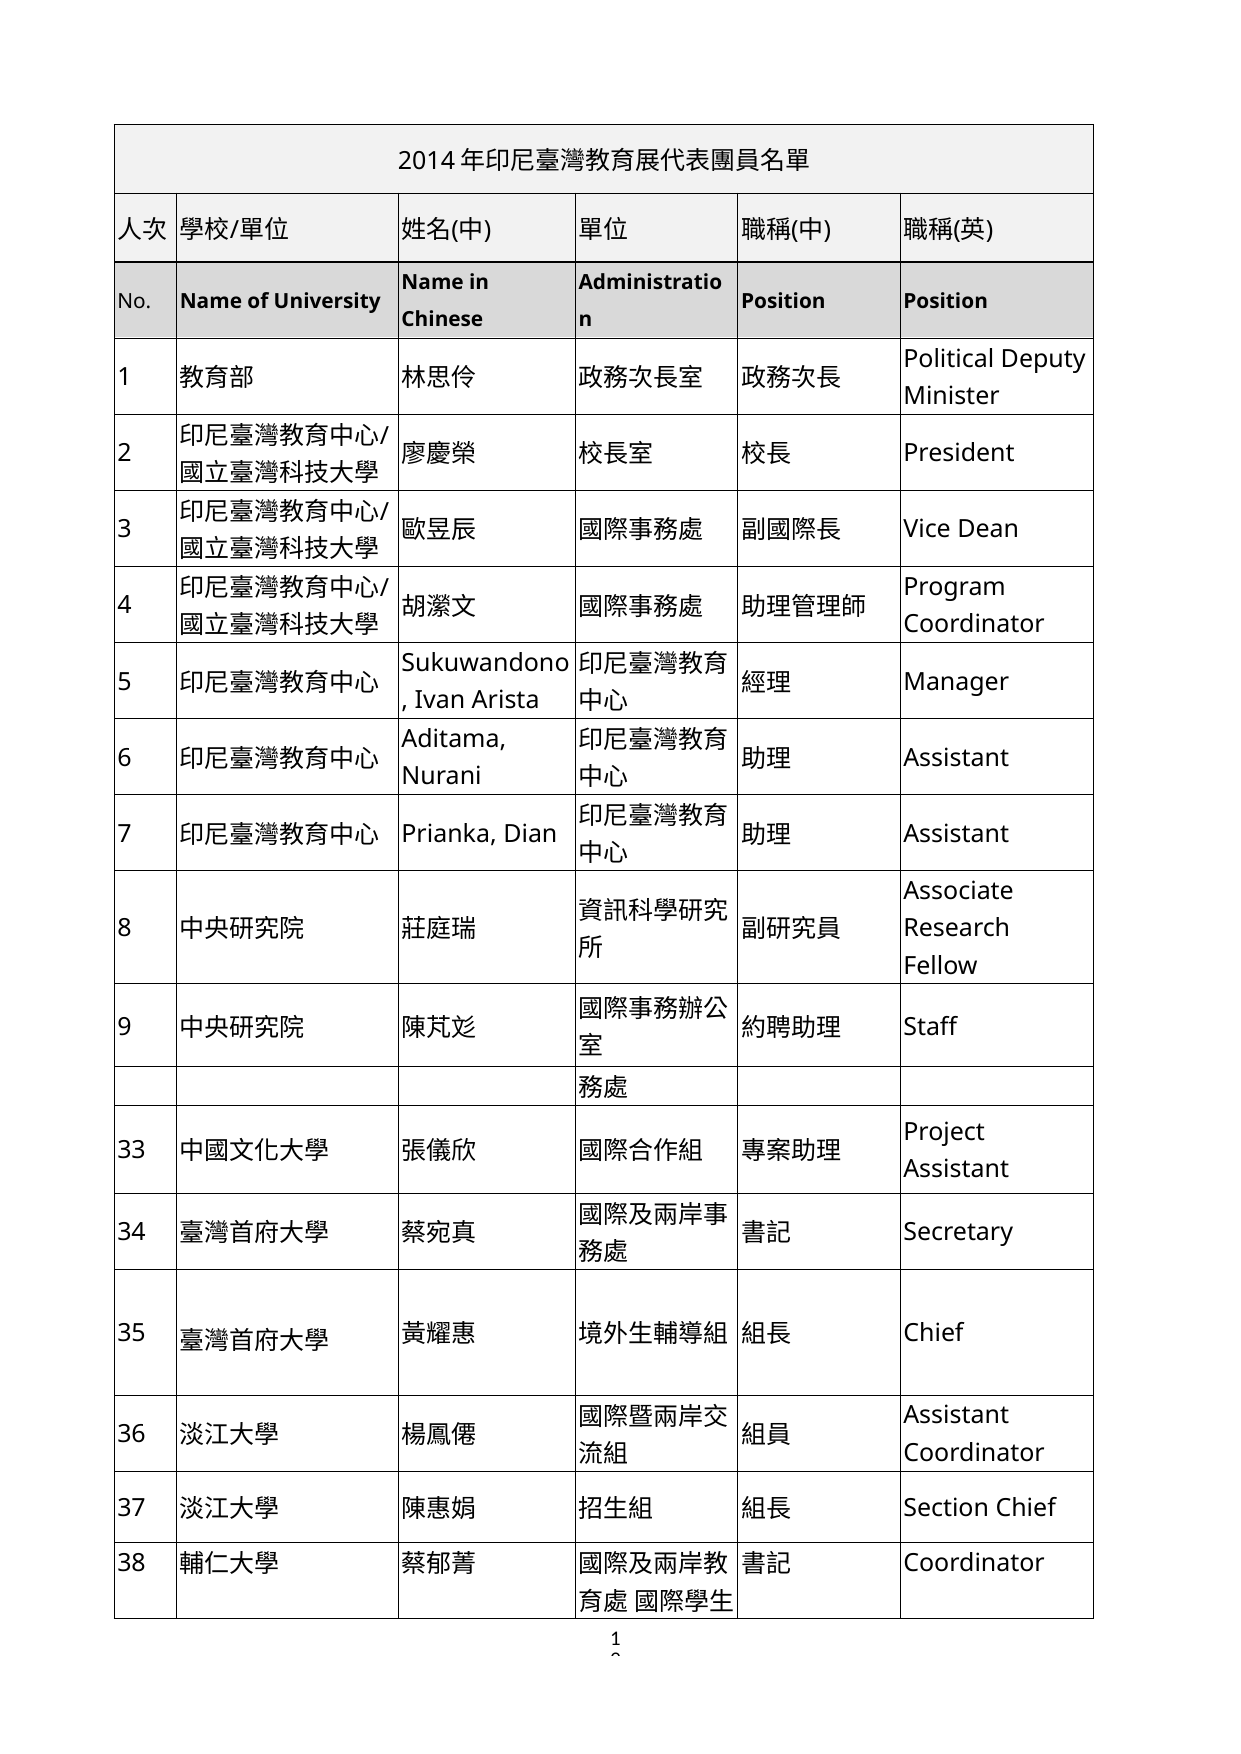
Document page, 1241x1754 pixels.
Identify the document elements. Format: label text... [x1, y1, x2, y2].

table_cell 組員 [738, 1396, 900, 1471]
table_cell 人次 [115, 194, 176, 261]
table_cell 印尼臺灣教育中心/ 國立臺灣科技大學 [177, 491, 398, 566]
table_cell 助理 [738, 719, 900, 794]
table_cell Sukuwandono, Ivan Arista [399, 643, 575, 718]
table_cell Section Chief [901, 1472, 1093, 1542]
table_cell Name of University [177, 263, 398, 337]
table_cell [901, 1067, 1093, 1104]
table_cell [115, 1067, 176, 1104]
table_cell 政務次長室 [576, 339, 737, 413]
table_cell 國際事務處 [576, 567, 737, 642]
table_cell 黃耀惠 [399, 1270, 575, 1394]
table_cell 6 [115, 719, 176, 794]
table_cell 4 [115, 567, 176, 642]
table_cell 國際及兩岸教育處 國際學生 [576, 1543, 737, 1618]
table_cell [738, 1067, 900, 1104]
table_cell 印尼臺灣教育中心 [177, 643, 398, 718]
table_cell 胡瀠文 [399, 567, 575, 642]
table_cell Secretary [901, 1194, 1093, 1268]
table_cell 8 [115, 871, 176, 983]
table_cell 1 [115, 339, 176, 413]
table_cell 招生組 [576, 1472, 737, 1542]
table_cell President [901, 415, 1093, 489]
table_cell Chief [901, 1270, 1093, 1394]
table_cell 3 [115, 491, 176, 566]
table_cell 教育部 [177, 339, 398, 413]
table_cell 7 [115, 795, 176, 870]
table_cell 國際及兩岸事務處 [576, 1194, 737, 1268]
table_cell 莊庭瑞 [399, 871, 575, 983]
table_cell 國際合作組 [576, 1106, 737, 1192]
table_cell 34 [115, 1194, 176, 1268]
table_cell 楊鳳僊 [399, 1396, 575, 1471]
table_cell 陳芃彣 [399, 984, 575, 1066]
table_cell 約聘助理 [738, 984, 900, 1066]
table_cell 印尼臺灣教育中心/ 國立臺灣科技大學 [177, 415, 398, 489]
table_cell 副研究員 [738, 871, 900, 983]
table_header 2014年印尼臺灣教育展代表團員名單 [115, 125, 1093, 193]
table_cell Assistant [901, 795, 1093, 870]
table_cell 36 [115, 1396, 176, 1471]
table_cell 蔡宛真 [399, 1194, 575, 1268]
table_cell 淡江大學 [177, 1472, 398, 1542]
table_cell Name in Chinese [399, 263, 575, 337]
table_cell 學校/單位 [177, 194, 398, 261]
table_cell 33 [115, 1106, 176, 1192]
table_cell Assistant [901, 719, 1093, 794]
table_cell Coordinator [901, 1543, 1093, 1618]
table_cell 書記 [738, 1194, 900, 1268]
table_cell 印尼臺灣教育中心/ 國立臺灣科技大學 [177, 567, 398, 642]
table_cell 陳惠娟 [399, 1472, 575, 1542]
table_cell 政務次長 [738, 339, 900, 413]
table_cell 廖慶榮 [399, 415, 575, 489]
table_cell [399, 1067, 575, 1104]
table_cell Manager [901, 643, 1093, 718]
table_cell 姓名(中) [399, 194, 575, 261]
table_cell 務處 [576, 1067, 737, 1104]
table_cell 國際事務處 [576, 491, 737, 566]
table_cell 37 [115, 1472, 176, 1542]
table_cell Associate Research Fellow [901, 871, 1093, 983]
table_cell 印尼臺灣教育中心 [576, 643, 737, 718]
table_cell 印尼臺灣教育中心 [576, 719, 737, 794]
table_cell Administration [576, 263, 737, 337]
table_cell Project Assistant [901, 1106, 1093, 1192]
table_cell 38 [115, 1543, 176, 1618]
table_cell 職稱(英) [901, 194, 1093, 261]
table_cell 淡江大學 [177, 1396, 398, 1471]
table_cell 5 [115, 643, 176, 718]
table_cell 書記 [738, 1543, 900, 1618]
table_cell 組長 [738, 1472, 900, 1542]
table_cell 中央研究院 [177, 984, 398, 1066]
table_cell 資訊科學研究所 [576, 871, 737, 983]
table_cell 臺灣首府大學 [177, 1194, 398, 1268]
table_cell 35 [115, 1270, 176, 1394]
table_cell 臺灣首府大學 [177, 1270, 398, 1394]
table_cell 林思伶 [399, 339, 575, 413]
table_cell 國際暨兩岸交流組 [576, 1396, 737, 1471]
table_cell Assistant Coordinator [901, 1396, 1093, 1471]
table_cell 組長 [738, 1270, 900, 1394]
table_cell 職稱(中) [738, 194, 900, 261]
table_cell Position [738, 263, 900, 337]
table_cell 張儀欣 [399, 1106, 575, 1192]
table_cell 中央研究院 [177, 871, 398, 983]
table_cell [177, 1067, 398, 1104]
table_cell 專案助理 [738, 1106, 900, 1192]
table_cell 印尼臺灣教育中心 [177, 795, 398, 870]
table_cell 2 [115, 415, 176, 489]
table_cell Prianka, Dian [399, 795, 575, 870]
table_cell 輔仁大學 [177, 1543, 398, 1618]
table_cell 校長 [738, 415, 900, 489]
table_cell Program Coordinator [901, 567, 1093, 642]
table_cell 蔡郁菁 [399, 1543, 575, 1618]
table_cell 副國際長 [738, 491, 900, 566]
table_cell Political Deputy Minister [901, 339, 1093, 413]
table_cell 校長室 [576, 415, 737, 489]
table_cell 歐昱辰 [399, 491, 575, 566]
table_cell 境外生輔導組 [576, 1270, 737, 1394]
table_cell No. [115, 263, 176, 337]
table_cell Vice Dean [901, 491, 1093, 566]
table_cell Position [901, 263, 1093, 337]
table_cell 單位 [576, 194, 737, 261]
table_cell 中國文化大學 [177, 1106, 398, 1192]
table_cell 印尼臺灣教育中心 [177, 719, 398, 794]
table_cell 助理管理師 [738, 567, 900, 642]
table_cell Staff [901, 984, 1093, 1066]
table_cell 9 [115, 984, 176, 1066]
table_cell 經理 [738, 643, 900, 718]
table_cell Aditama, Nurani [399, 719, 575, 794]
table_cell 助理 [738, 795, 900, 870]
table_cell 國際事務辦公室 [576, 984, 737, 1066]
table_cell 印尼臺灣教育中心 [576, 795, 737, 870]
